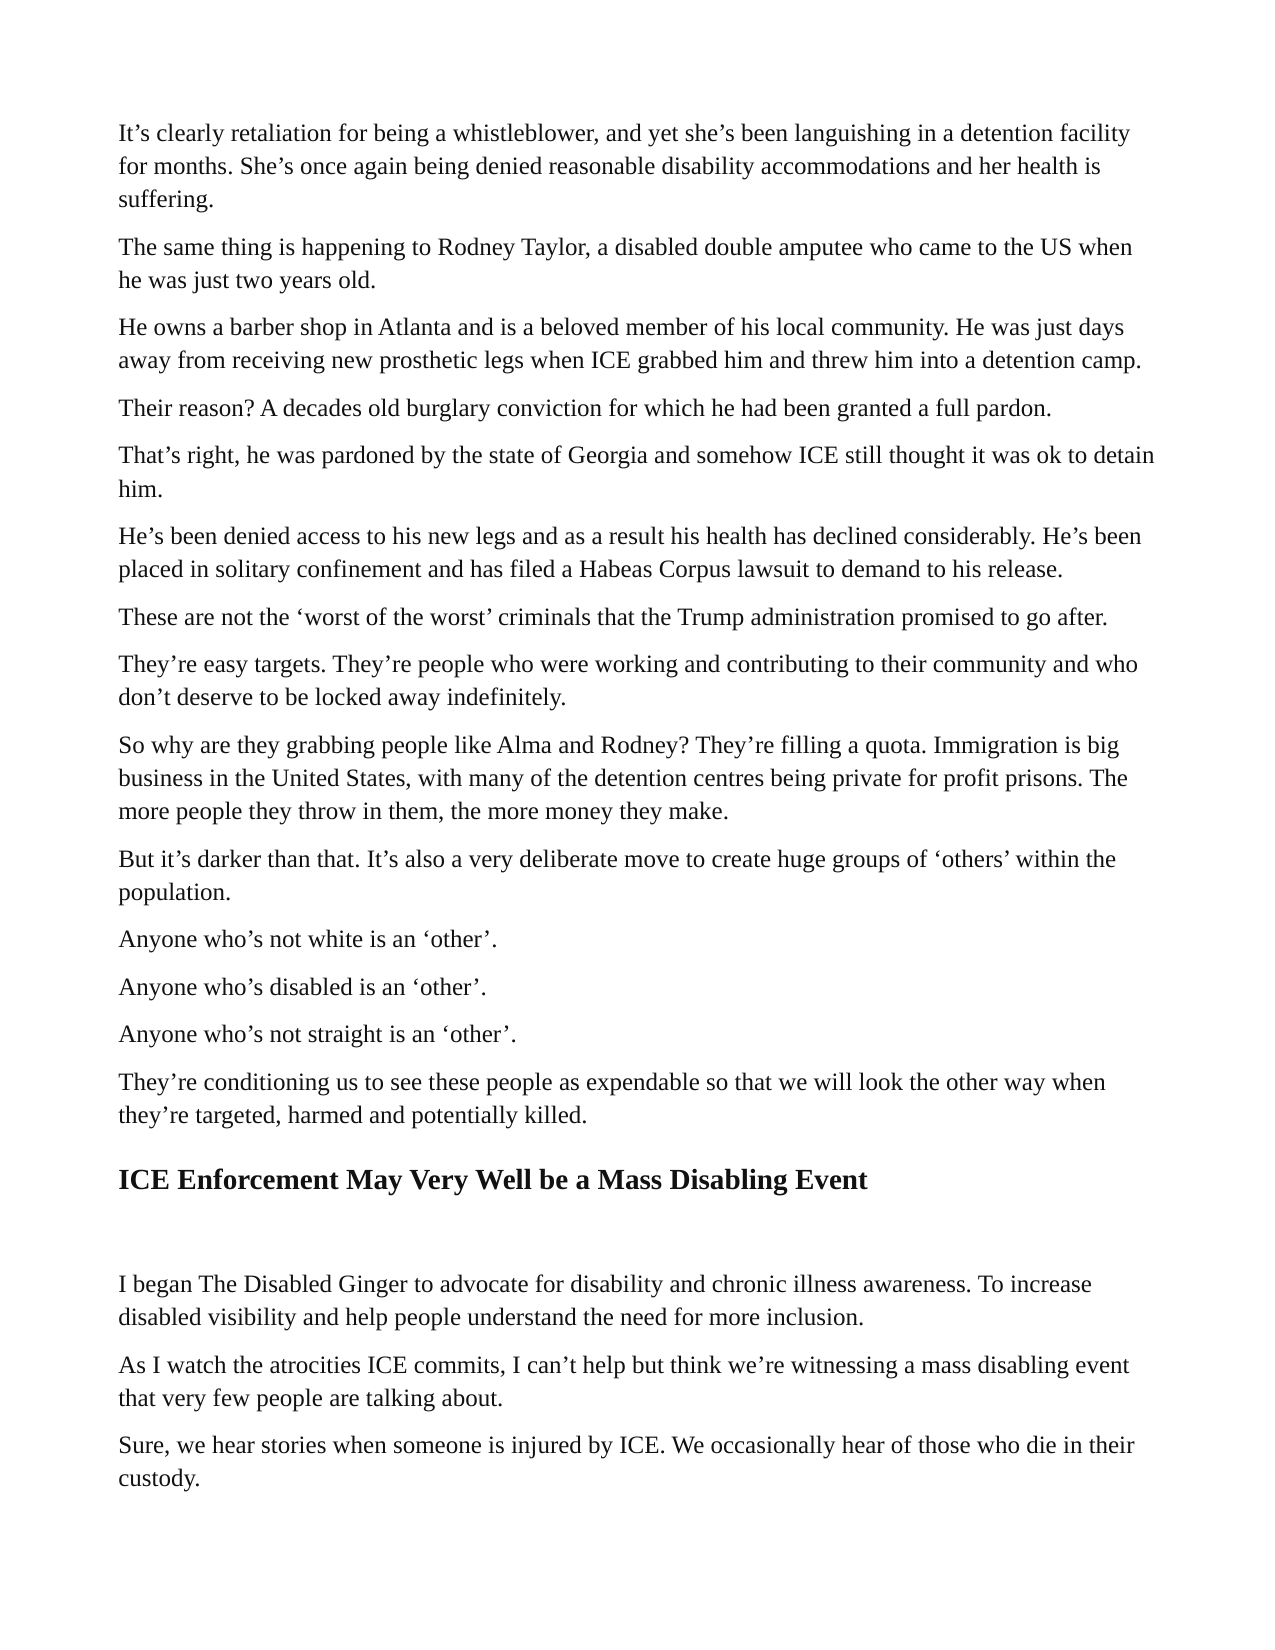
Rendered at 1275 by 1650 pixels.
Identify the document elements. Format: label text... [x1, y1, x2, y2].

text He’s been denied access to his new legs and as a result his health has declined considerably. He’s been placed in solitary confinement and has filed a Habeas Corpus lawsuit to demand to his release. [118, 521, 1157, 583]
text That’s right, he was pardoned by the state of Georgia and somehow ICE still thought it was ok to detain him. [118, 441, 1157, 502]
text Sure, we hear stories when someone is injured by ICE. We occasionally hear of those who die in their custody. [118, 1430, 1157, 1492]
text These are not the ‘worst of the worst’ criminals that the Trump administration promised to go after. [118, 602, 1157, 631]
text He owns a barber shop in Atlanta and is a beloved member of his local community. He was just days away from receiving new prosthetic legs when ICE grabbed him and threw him into a detention camp. [118, 312, 1157, 374]
text It’s clearly retaliation for being a whistleblower, and yet she’s been languishing in a detention facility for months. She’s once again being denied reasonable disability accommodations and her health is suffering. [118, 118, 1157, 213]
text As I watch the atrocities ICE commits, I can’t help but think we’re witnessing a mass disabling event that very few people are talking about. [118, 1350, 1157, 1411]
text The same thing is happening to Rodney Taylor, a disabled double amputee who came to the US when he was just two years old. [118, 232, 1157, 293]
text They’re easy targets. They’re people who were working and contributing to their community and who don’t deserve to be locked away indefinitely. [118, 649, 1157, 711]
subtitle ICE Enforcement May Very Well be a Mass Disabling Event [118, 1162, 1157, 1196]
text Anyone who’s not white is an ‘other’. [118, 924, 1157, 953]
text But it’s darker than that. It’s also a very deliberate move to create huge groups of ‘others’ within the population. [118, 844, 1157, 906]
text So why are they grabbing people like Alma and Rodney? They’re filling a quota. Immigration is big business in the United States, with many of the detention centres being private for profit prisons. The more people they throw in them, the more money they make. [118, 730, 1157, 825]
text Anyone who’s not straight is an ‘other’. [118, 1019, 1157, 1048]
text They’re conditioning us to see these people as expendable so that we will look the other way when they’re targeted, harmed and potentially killed. [118, 1067, 1157, 1129]
text Their reason? A decades old burglary conviction for which he had been granted a full pardon. [118, 393, 1157, 422]
text I began The Disabled Ginger to advocate for disability and chronic illness awareness. To increase disabled visibility and help people understand the need for more inclusion. [118, 1269, 1157, 1331]
text Anyone who’s disabled is an ‘other’. [118, 972, 1157, 1001]
